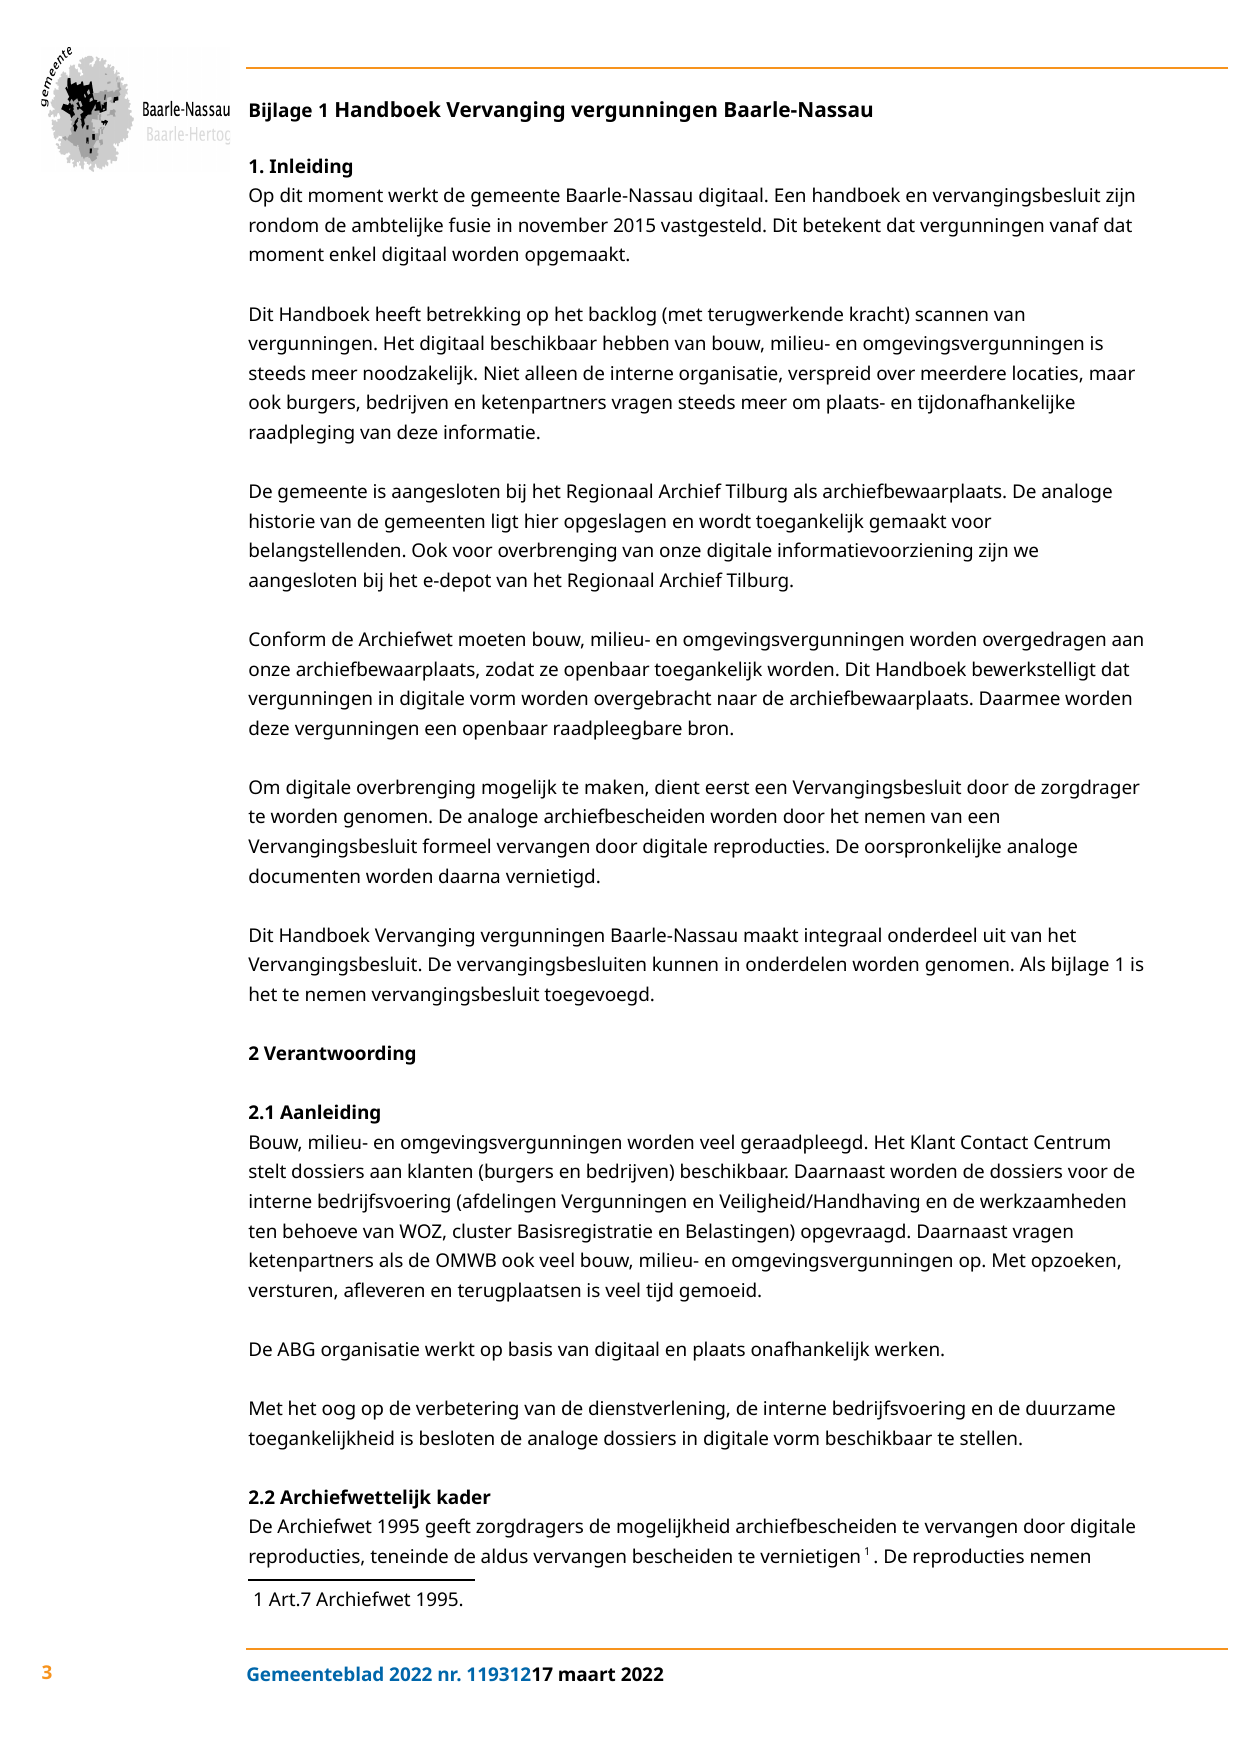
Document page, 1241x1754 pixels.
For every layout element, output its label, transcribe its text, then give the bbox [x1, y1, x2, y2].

text Dit Handboek Vervanging vergunningen Baarle-Nassau maakt integraal onderdeel uit van het Vervangingsbesluit. De vervangingsbesluiten kunnen in onderdelen worden genomen. Als bijlage 1 is het te nemen vervangingsbesluit toegevoegd. [248, 922, 1152, 1007]
text Bouw, milieu- en omgevingsvergunningen worden veel geraadpleegd. Het Klant Contact Centrum stelt dossiers aan klanten (burgers en bedrijven) beschikbaar. Daarnaast worden de dossiers voor de interne bedrijfsvoering (afdelingen Vergunningen en Veiligheid/Handhaving en de werkzaamheden ten behoeve van WOZ, cluster Basisregistratie en Belastingen) opgevraagd. Daarnaast vragen ketenpartners als de OMWB ook veel bouw, milieu- en omgevingsvergunningen op. Met opzoeken, versturen, afleveren en terugplaatsen is veel tijd gemoeid. [248, 1129, 1152, 1303]
text Dit Handboek heeft betrekking op het backlog (met terugwerkende kracht) scannen van vergunningen. Het digitaal beschikbaar hebben van bouw, milieu- en omgevingsvergunningen is steeds meer noodzakelijk. Niet alleen de interne organisatie, verspreid over meerdere locaties, maar ook burgers, bedrijven en ketenpartners vragen steeds meer om plaats- en tijdonafhankelijke raadpleging van deze informatie. [248, 301, 1152, 445]
text Bijlage 1 Handboek Vervanging vergunningen Baarle-Nassau [248, 95, 1152, 123]
text De Archiefwet 1995 geeft zorgdragers de mogelijkheid archiefbescheiden te vervangen door digitale reproducties, teneinde de aldus vervangen bescheiden te vernietigen. De reproducties nemen [248, 1514, 1152, 1569]
picture [41, 47, 231, 172]
text 2 Verantwoording [248, 1040, 1152, 1066]
text De ABG organisatie werkt op basis van digitaal en plaats onafhankelijk werken. [248, 1336, 1152, 1362]
text Art.7 Archiefwet 1995. [248, 1586, 1152, 1612]
text De gemeente is aangesloten bij het Regionaal Archief Tilburg als archiefbewaarplaats. De analoge historie van de gemeenten ligt hier opgeslagen en wordt toegankelijk gemaakt voor belangstellenden. Ook voor overbrenging van onze digitale informatievoorziening zijn we aangesloten bij het e-depot van het Regionaal Archief Tilburg. [248, 478, 1152, 593]
text 2.1 Aanleiding [248, 1099, 1152, 1125]
text Met het oog op de verbetering van de dienstverlening, de interne bedrijfsvoering en de duurzame toegankelijkheid is besloten de analoge dossiers in digitale vorm beschikbaar te stellen. [248, 1395, 1152, 1451]
text Op dit moment werkt de gemeente Baarle-Nassau digitaal. Een handboek en vervangingsbesluit zijn rondom de ambtelijke fusie in november 2015 vastgesteld. Dit betekent dat vergunningen vanaf dat moment enkel digitaal worden opgemaakt. [248, 182, 1152, 267]
text 1. Inleiding [248, 153, 1152, 179]
text Om digitale overbrenging mogelijk te maken, dient eerst een Vervangingsbesluit door de zorgdrager te worden genomen. De analoge archiefbescheiden worden door het nemen van een Vervangingsbesluit formeel vervangen door digitale reproducties. De oorspronkelijke analoge documenten worden daarna vernietigd. [248, 774, 1152, 889]
text 2.2 Archiefwettelijk kader [248, 1484, 1152, 1510]
text Conform de Archiefwet moeten bouw, milieu- en omgevingsvergunningen worden overgedragen aan onze archiefbewaarplaats, zodat ze openbaar toegankelijk worden. Dit Handboek bewerkstelligt dat vergunningen in digitale vorm worden overgebracht naar de archiefbewaarplaats. Daarmee worden deze vergunningen een openbaar raadpleegbare bron. [248, 626, 1152, 741]
